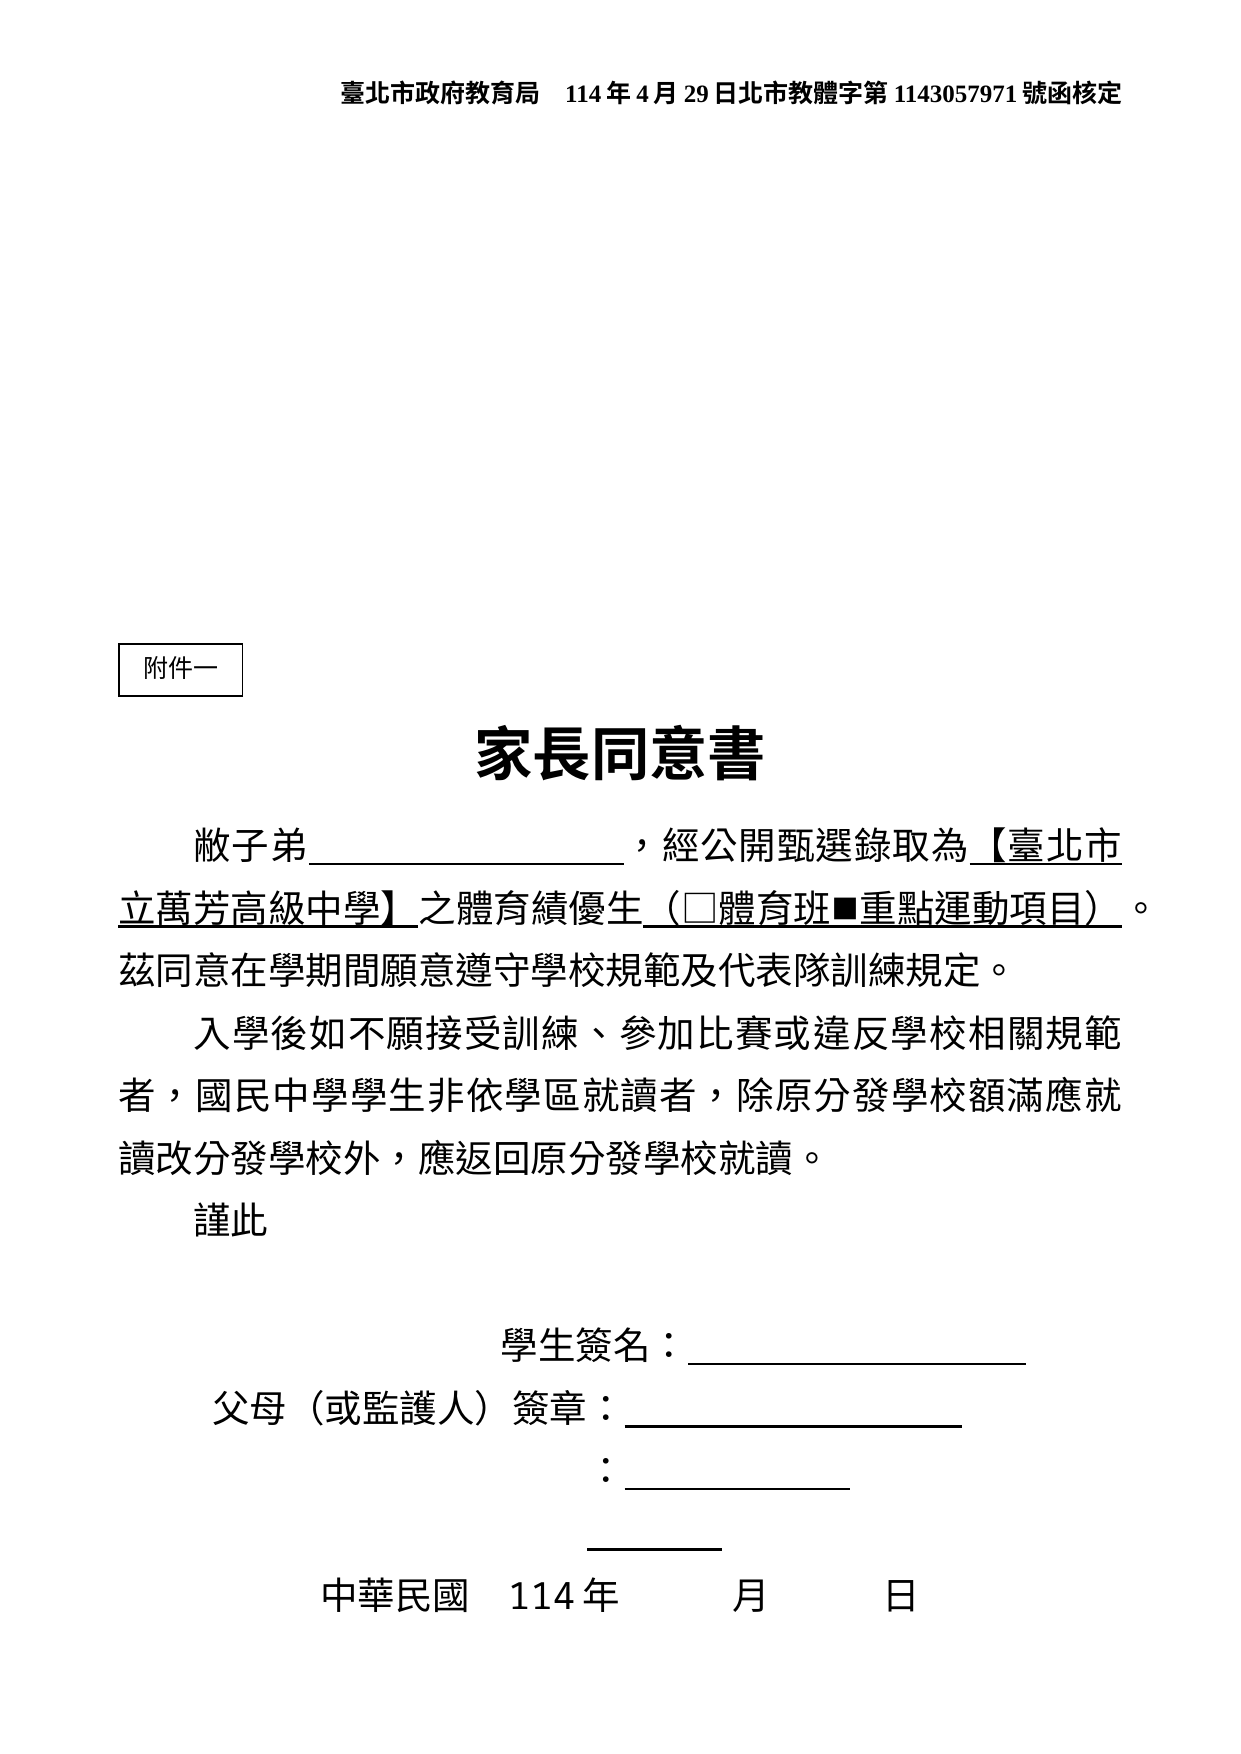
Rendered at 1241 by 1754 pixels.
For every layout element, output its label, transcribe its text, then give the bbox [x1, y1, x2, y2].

text 中華民國 114年 月 日 [118, 1552, 1122, 1614]
text 附件一 [135, 652, 226, 683]
text 學生簽名： [118, 1302, 1122, 1364]
text 父母（或監護人）簽章： [118, 1364, 1122, 1427]
text 入學後如不願接受訓練、參加比賽或違反學校相關規範者，國民中學學生非依學區就讀者，除原分發學校額滿應就讀改分發學校外，應返回原分發學校就讀。 [118, 989, 1122, 1177]
text 家長同意書 [118, 677, 1122, 802]
text 謹此 [118, 1177, 1122, 1239]
text 敝子弟 ，經公開甄選錄取為【臺北市立萬芳高級中學】之體育績優生（□體育班重點運動項目）。茲同意在學期間願意遵守學校規範及代表隊訓練規定。 [118, 802, 1122, 989]
text ： [118, 1427, 1122, 1489]
